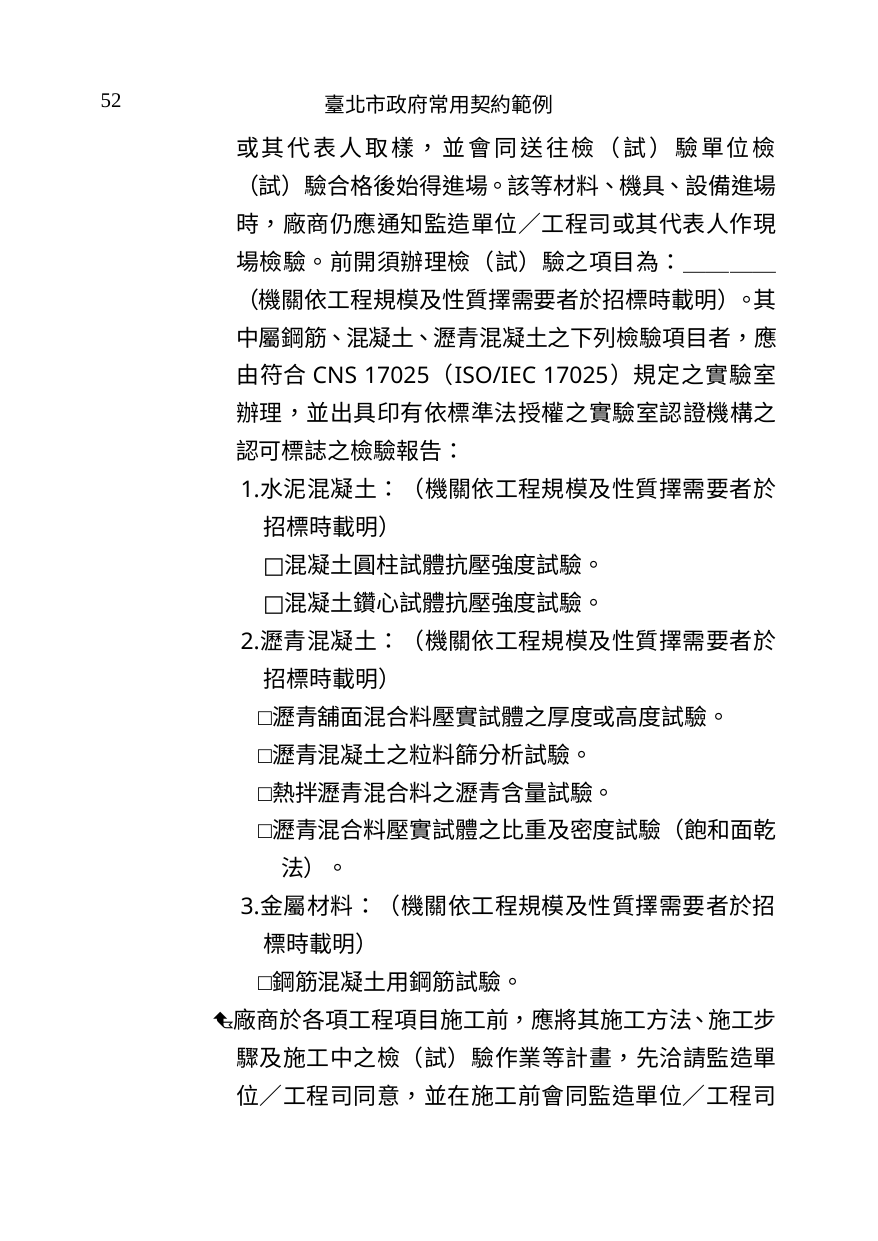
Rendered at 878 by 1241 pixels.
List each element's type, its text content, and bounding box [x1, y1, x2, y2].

text □混凝土鑽心試體抗壓強度試驗。 [263, 582, 777, 620]
text □瀝青混凝土之粒料篩分析試驗。 [258, 734, 777, 772]
text 廠商於各項工程項目施工前，應將其施工方法、施工步驟及施工中之檢（試）驗作業等計畫，先洽請監造單位／工程司同意，並在施工前會同監造單位／工程司完成準備作業之檢查工作無誤後，始得進入施工程序。施工後，廠商亦應會同監造單位／工程司或其代表人對施工之品質進行檢驗。另應辦理下列事項： [213, 999, 777, 1113]
text □熱拌瀝青混合料之瀝青含量試驗。 [258, 772, 777, 810]
text □瀝青混合料壓實試體之比重及密度試驗（飽和面乾法）。 [258, 810, 777, 886]
text 3.金屬材料：（機關依工程規模及性質擇需要者於招標時載明） [240, 886, 777, 962]
text □混凝土圓柱試體抗壓強度試驗。 [263, 544, 777, 582]
text 2.瀝青混凝土：（機關依工程規模及性質擇需要者於招標時載明） [240, 620, 777, 696]
text □瀝青舖面混合料壓實試體之厚度或高度試驗。 [258, 696, 777, 734]
text 1.水泥混凝土：（機關依工程規模及性質擇需要者於招標時載明） [240, 469, 777, 544]
text □鋼筋混凝土用鋼筋試驗。 [258, 962, 777, 999]
text 或其代表人取樣，並會同送往檢（試）驗單位檢（試）驗合格後始得進場。該等材料、機具、設備進場時，廠商仍應通知監造單位／工程司或其代表人作現場檢驗。前開須辦理檢（試）驗之項目為：＿＿＿＿（機關依工程規模及性質擇需要者於招標時載明）。其中屬鋼筋、混凝土、瀝青混凝土之下列檢驗項目者，應由符合CNS 17025（ISO/IEC 17025）規定之實驗室辦理，並出具印有依標準法授權之實驗室認證機構之認可標誌之檢驗報告： [213, 127, 777, 469]
